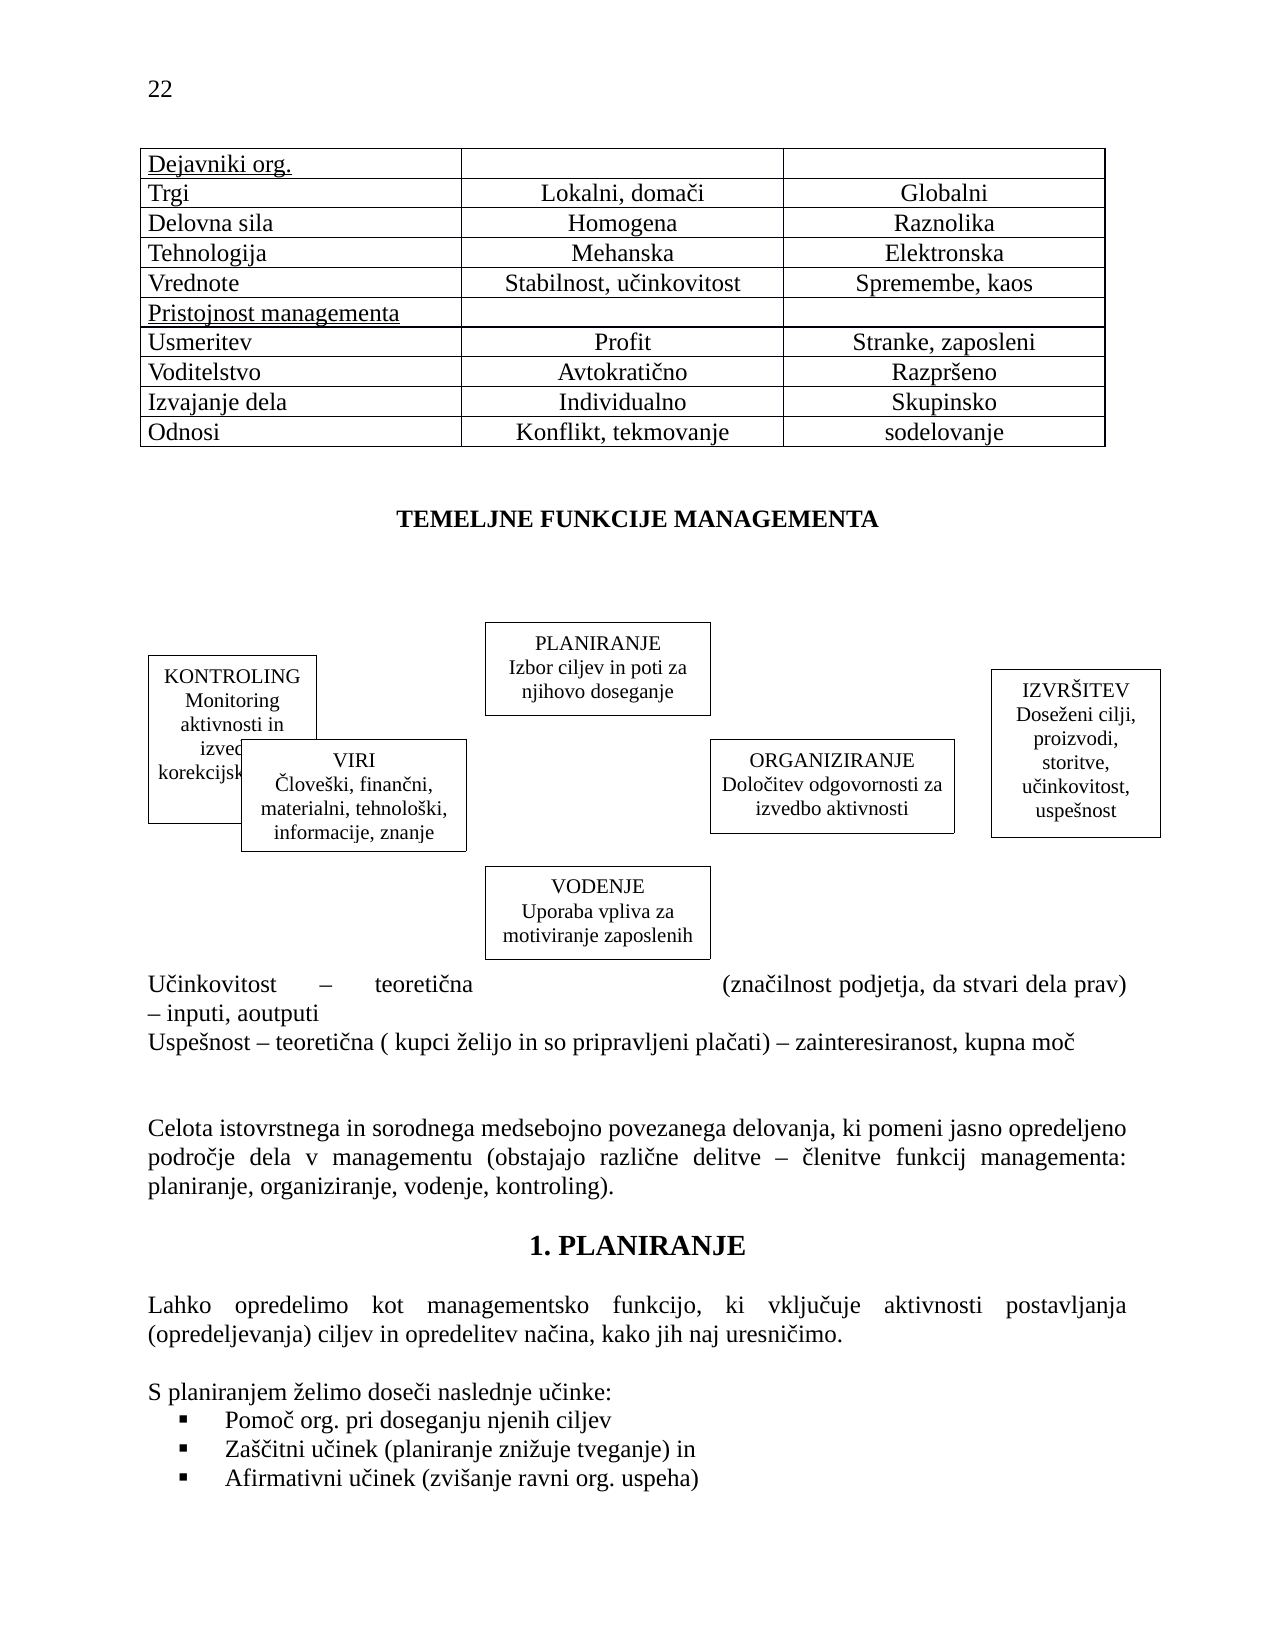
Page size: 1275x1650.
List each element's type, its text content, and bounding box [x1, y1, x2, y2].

text ORGANIZIRANJE [719, 748, 945, 772]
table_cell Homogena [462, 208, 783, 237]
table_cell Skupinsko [784, 387, 1104, 416]
table_cell Globalni [784, 179, 1104, 207]
table_cell Vrednote [141, 268, 461, 297]
text IZVRŠITEV [1000, 678, 1151, 702]
table_cell Lokalni, domači [462, 179, 783, 207]
text Določitev odgovornosti za izvedbo aktivnosti [719, 772, 945, 820]
table_cell Avtokratično [462, 357, 783, 386]
table_cell [784, 149, 1104, 177]
table_cell Tehnologija [141, 238, 461, 267]
list Zaščitni učinek (planiranje znižuje tveganje) in [177, 1434, 1127, 1463]
table_cell Mehanska [462, 238, 783, 267]
table_cell Konflikt, tekmovanje [462, 417, 783, 446]
table_cell Delovna sila [141, 208, 461, 237]
table_cell Odnosi [141, 417, 461, 446]
table_cell Voditelstvo [141, 357, 461, 386]
table_cell Izvajanje dela [141, 387, 461, 416]
subtitle TEMELJNE FUNKCIJE MANAGEMENTA [148, 504, 1127, 533]
text VIRI [250, 748, 457, 772]
list Afirmativni učinek (zvišanje ravni org. uspeha) [177, 1463, 1127, 1492]
text VODENJE [494, 874, 701, 898]
table_cell [462, 149, 783, 177]
table_cell Individualno [462, 387, 783, 416]
list Pomoč org. pri doseganju njenih ciljev [177, 1406, 1127, 1434]
subtitle 1. PLANIRANJE [148, 1228, 1127, 1262]
text Monitoring aktivnosti in izvedba korekcijskih akcij [157, 688, 307, 784]
table_cell sodelovanje [784, 417, 1104, 446]
table_cell Pristojnost managementa [141, 298, 461, 326]
table_cell Profit [462, 328, 783, 356]
text S planiranjem želimo doseči naslednje učinke: [148, 1377, 1127, 1406]
text Učinkovitost – teoretična (značilnost podjetja, da stvari dela prav) – inputi, aoutputi [148, 969, 1127, 1027]
text Uporaba vpliva za motiviranje zaposlenih [494, 898, 701, 947]
table_cell [784, 298, 1104, 326]
table_cell Stranke, zaposleni [784, 328, 1104, 356]
text Doseženi cilji, proizvodi, storitve, učinkovitost, uspešnost [1000, 702, 1151, 822]
table_cell [462, 298, 783, 326]
table_cell Spremembe, kaos [784, 268, 1104, 297]
text PLANIRANJE [494, 631, 701, 655]
text Celota istovrstnega in sorodnega medsebojno povezanega delovanja, ki pomeni jasno opredeljeno področje dela v managementu (obstajajo različne delitve – členitve funkcij managementa: planiranje, organiziranje, vodenje, kontroling). [148, 1113, 1127, 1199]
text KONTROLING [157, 663, 307, 688]
table_cell Trgi [141, 179, 461, 207]
table_cell Dejavniki org. [141, 149, 461, 177]
table_cell Stabilnost, učinkovitost [462, 268, 783, 297]
text Človeški, finančni, materialni, tehnološki, informacije, znanje [250, 772, 457, 842]
table_cell Razpršeno [784, 357, 1104, 386]
table_cell Elektronska [784, 238, 1104, 267]
text Uspešnost – teoretična ( kupci želijo in so pripravljeni plačati) – zainteresiranost, kupna moč [148, 1027, 1127, 1056]
text Lahko opredelimo kot managementsko funkcijo, ki vključuje aktivnosti postavljanja (opredeljevanja) ciljev in opredelitev načina, kako jih naj uresničimo. [148, 1291, 1127, 1348]
text Izbor ciljev in poti za njihovo doseganje [494, 655, 701, 703]
table_cell Usmeritev [141, 328, 461, 356]
table_cell Raznolika [784, 208, 1104, 237]
